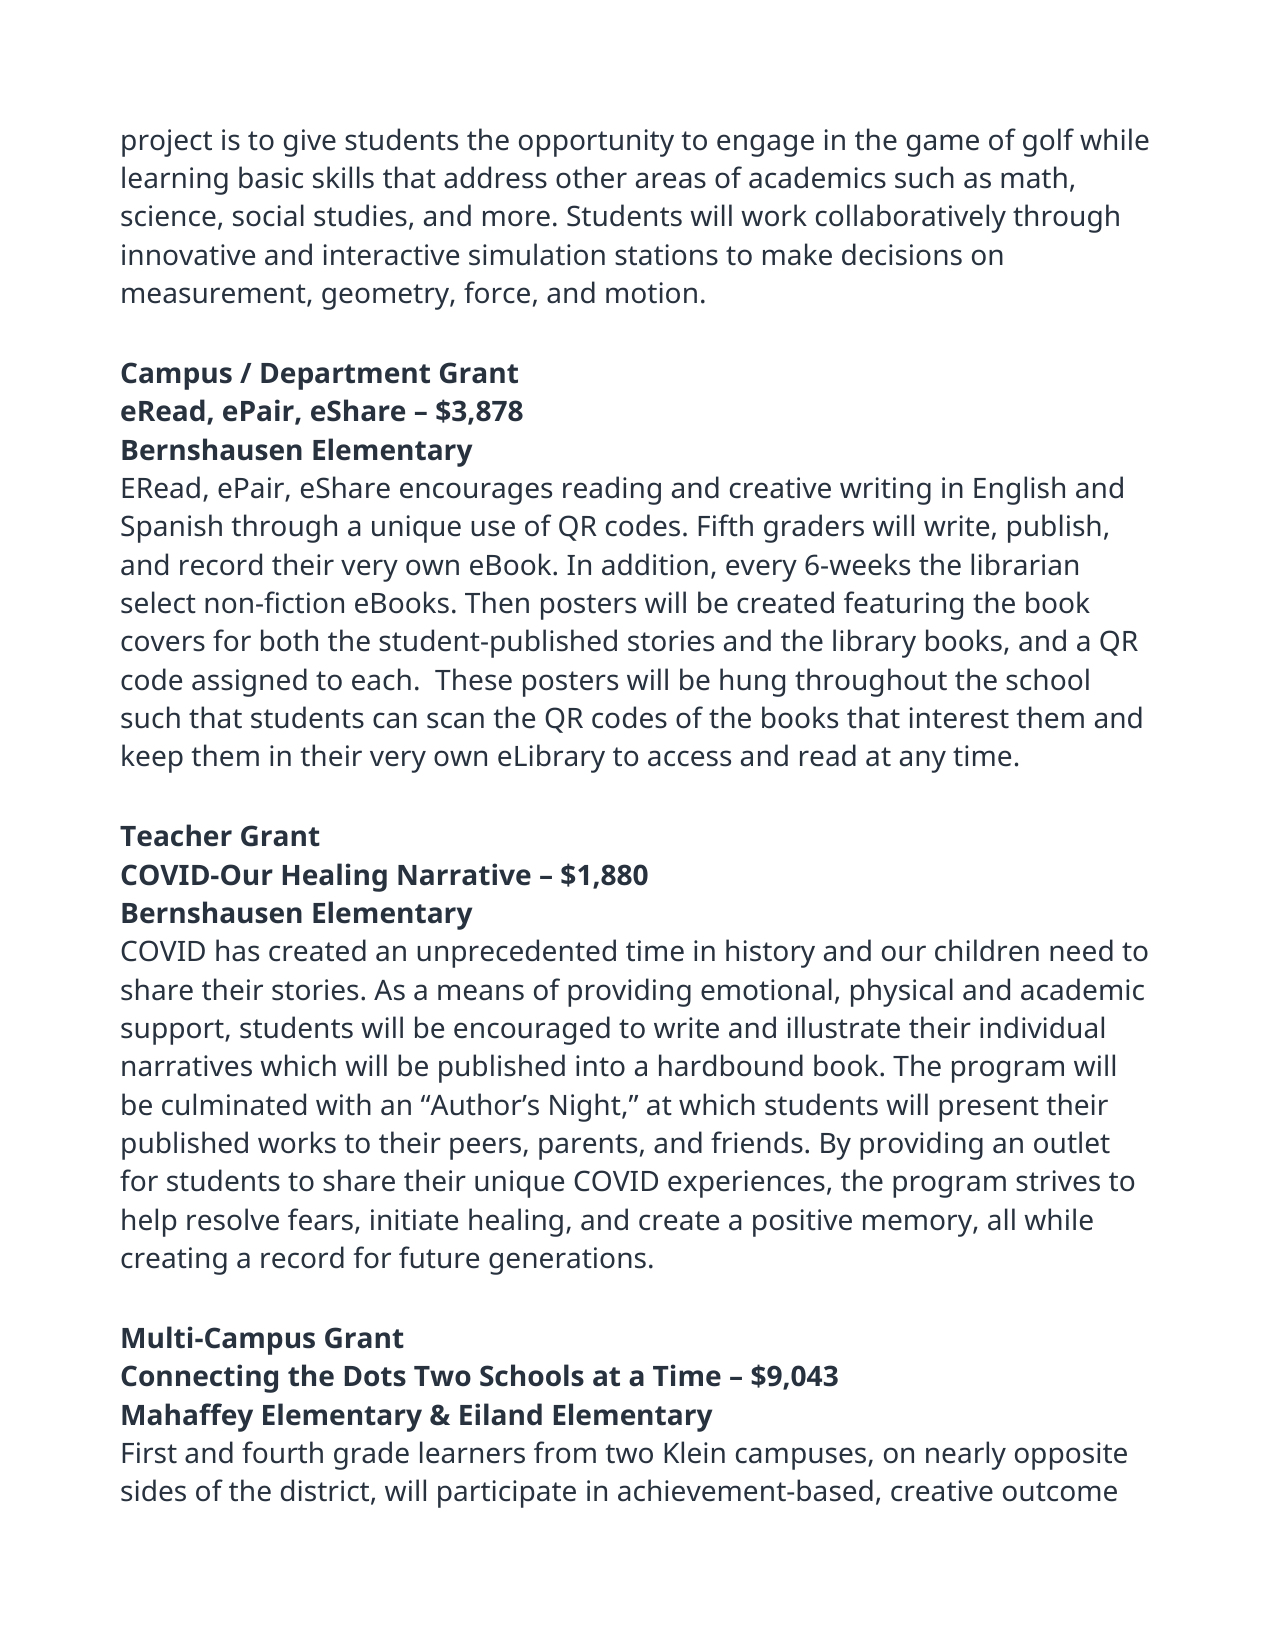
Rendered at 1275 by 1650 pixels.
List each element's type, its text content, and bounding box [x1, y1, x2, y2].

text project is to give students the opportunity to engage in the game of golf while learning basic skills that address other areas of academics such as math, science, social studies, and more. Students will work collaboratively through innovative and interactive simulation stations to make decisions on measurement, geometry, force, and motion. [120, 120, 1155, 312]
text Campus / Department Grant eRead, ePair, eShare – $3,878 Bernshausen Elementary ERead, ePair, eShare encourages reading and creative writing in English and Spanish through a unique use of QR codes. Fifth graders will write, publish, and record their very own eBook. In addition, every 6-weeks the librarian select non-fiction eBooks. Then posters will be created featuring the book covers for both the student-published stories and the library books, and a QR code assigned to each. These posters will be hung throughout the school such that students can scan the QR codes of the books that interest them and keep them in their very own eLibrary to access and read at any time. [120, 353, 1155, 775]
text Teacher Grant COVID-Our Healing Narrative – $1,880 Bernshausen Elementary COVID has created an unprecedented time in history and our children need to share their stories. As a means of providing emotional, physical and academic support, students will be encouraged to write and illustrate their individual narratives which will be published into a hardbound book. The program will be culminated with an “Author’s Night,” at which students will present their published works to their peers, parents, and friends. By providing an outlet for students to share their unique COVID experiences, the program strives to help resolve fears, initiate healing, and create a positive memory, all while creating a record for future generations. [120, 817, 1155, 1277]
text Multi-Campus Grant Connecting the Dots Two Schools at a Time – $9,043 Mahaffey Elementary & Eiland Elementary First and fourth grade learners from two Klein campuses, on nearly opposite sides of the district, will participate in achievement-based, creative outcome [120, 1318, 1155, 1510]
